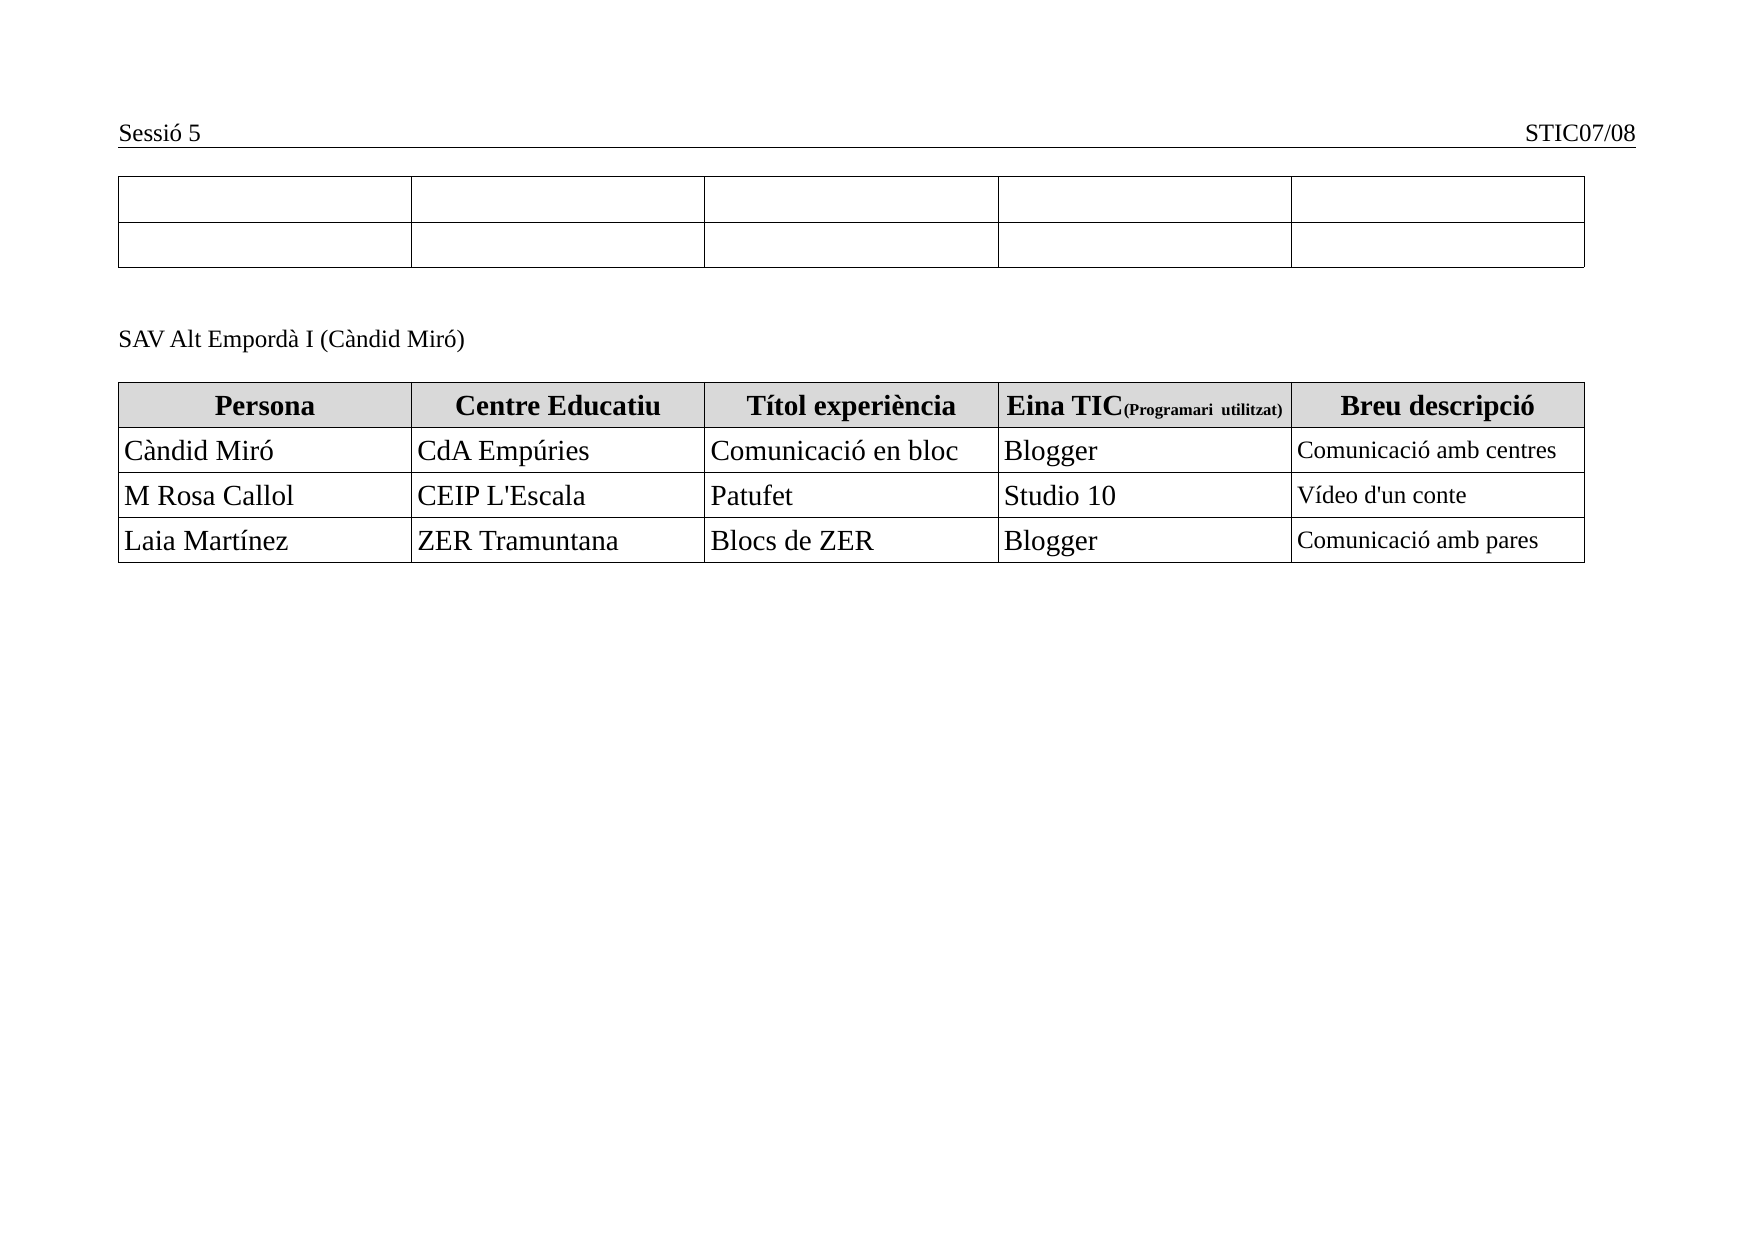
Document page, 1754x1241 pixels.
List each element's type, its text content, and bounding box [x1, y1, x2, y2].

table_cell CEIP L'Escala [412, 473, 704, 517]
table_cell [1292, 223, 1584, 267]
table_cell Blocs de ZER [705, 518, 998, 562]
table_cell Laia Martínez [119, 518, 411, 562]
table_cell [705, 177, 998, 222]
table_cell [705, 223, 998, 267]
text SAV Alt Empordà I (Càndid Miró) [118, 324, 1636, 353]
table_cell CdA Empúries [412, 428, 704, 472]
table_cell Blogger [999, 428, 1291, 472]
table_header Eina TIC(Programari utilitzat) [999, 383, 1291, 427]
table_header Títol experiència [705, 383, 998, 427]
table_cell Studio 10 [999, 473, 1291, 517]
table_cell ZER Tramuntana [412, 518, 704, 562]
table_cell Patufet [705, 473, 998, 517]
table_header Breu descripció [1292, 383, 1584, 427]
table_cell [119, 223, 411, 267]
table_cell [119, 177, 411, 222]
table_header Centre Educatiu [412, 383, 704, 427]
table_cell [412, 177, 704, 222]
table_cell Càndid Miró [119, 428, 411, 472]
table_cell [999, 223, 1291, 267]
table_cell [999, 177, 1291, 222]
table_cell Comunicació en bloc [705, 428, 998, 472]
table_cell M Rosa Callol [119, 473, 411, 517]
table_header Persona [119, 383, 411, 427]
table_cell [412, 223, 704, 267]
table_cell Blogger [999, 518, 1291, 562]
table_cell Comunicació amb pares [1292, 518, 1584, 562]
table_cell [1292, 177, 1584, 222]
table_cell Vídeo d'un conte [1292, 473, 1584, 517]
table_cell Comunicació amb centres [1292, 428, 1584, 472]
